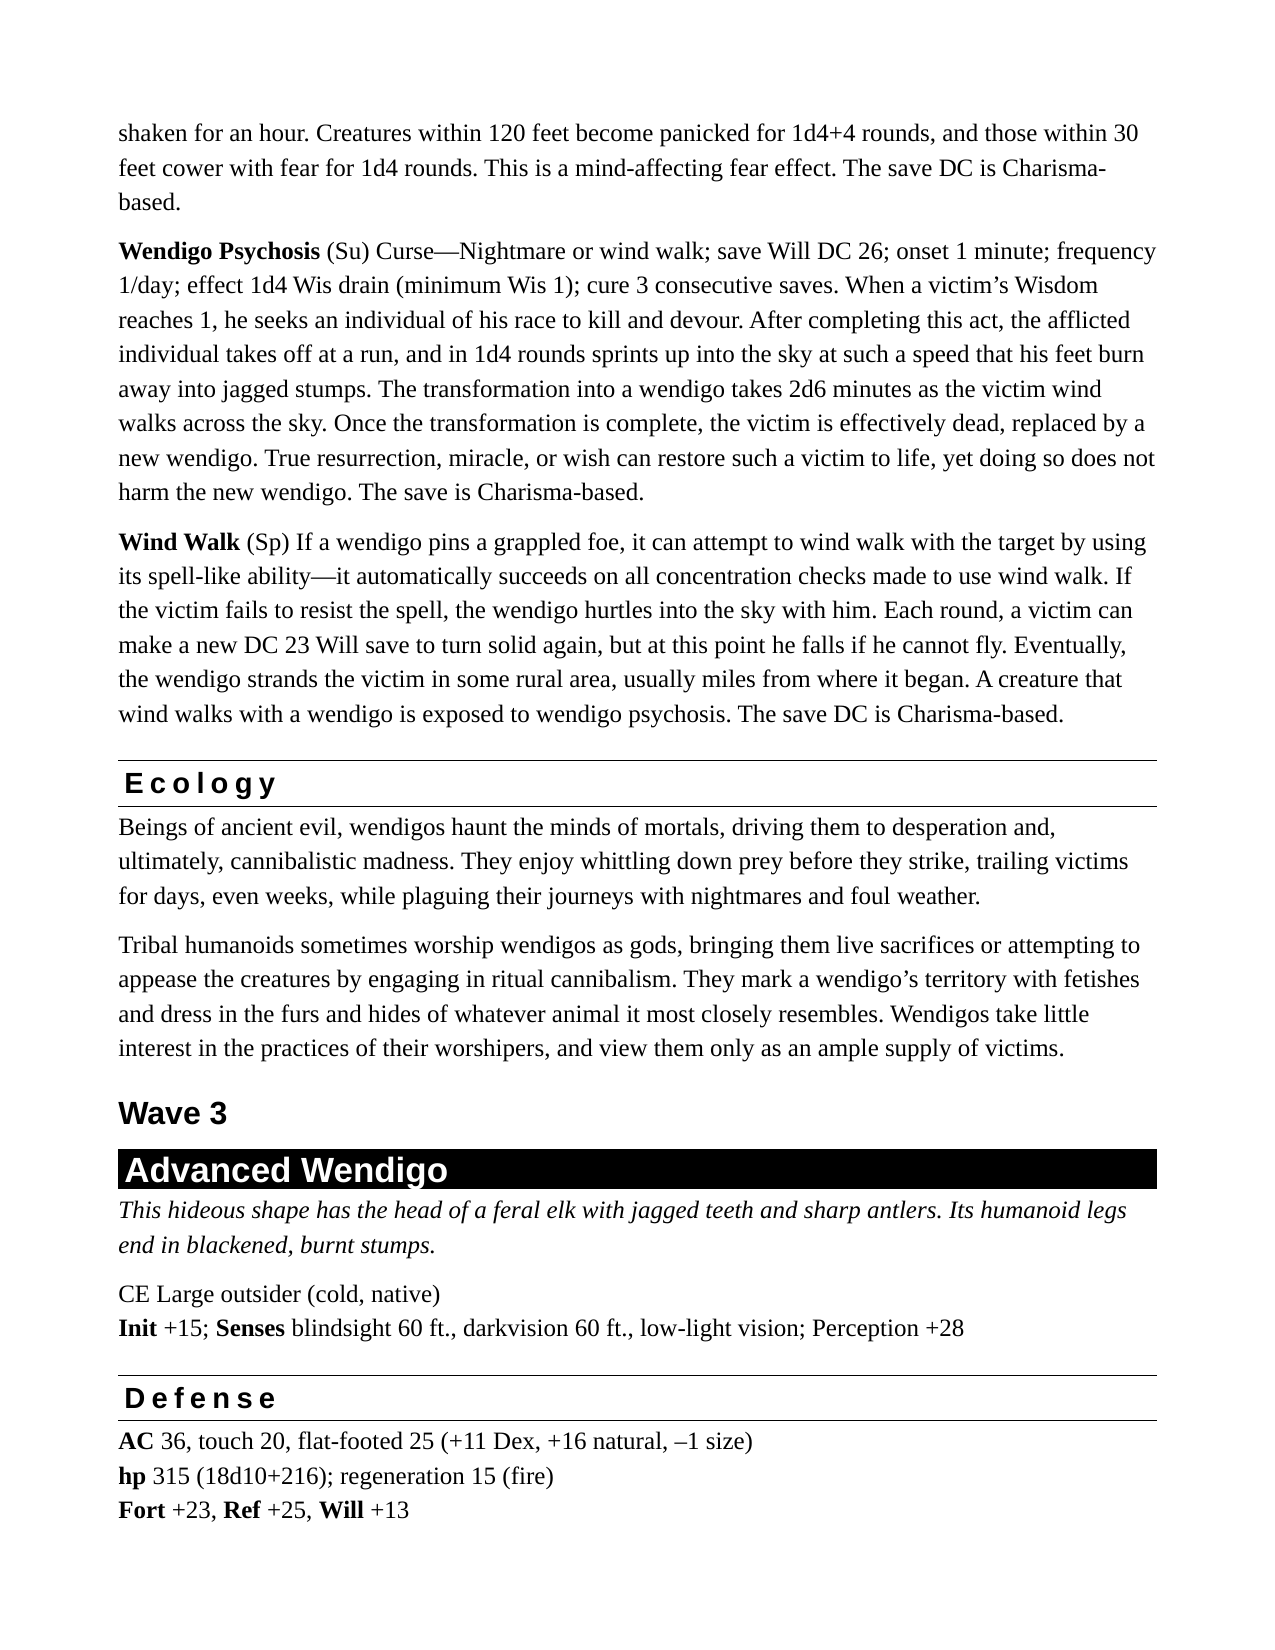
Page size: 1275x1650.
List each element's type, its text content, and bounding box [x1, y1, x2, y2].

text Tribal humanoids sometimes worship wendigos as gods, bringing them live sacrifices or attempting to appease the creatures by engaging in ritual cannibalism. They mark a wendigo’s territory with fetishes and dress in the furs and hides of whatever animal it most closely resembles. Wendigos take little interest in the practices of their worshipers, and view them only as an ample supply of victims. [118, 930, 1157, 1062]
subtitle Wave 3 [118, 1094, 1157, 1131]
text Wind Walk (Sp) If a wendigo pins a grappled foe, it can attempt to wind walk with the target by using its spell-like ability—it automatically succeeds on all concentration checks made to use wind walk. If the victim fails to resist the spell, the wendigo hurtles into the sky with him. Each round, a victim can make a new DC 23 Will save to turn solid again, but at this point he falls if he cannot fly. Eventually, the wendigo strands the victim in some rural area, usually miles from where it began. A creature that wind walks with a wendigo is exposed to wendigo psychosis. The save DC is Charisma-based. [118, 527, 1157, 728]
text Wendigo Psychosis (Su) Curse—Nightmare or wind walk; save Will DC 26; onset 1 minute; frequency 1/day; effect 1d4 Wis drain (minimum Wis 1); cure 3 consecutive saves. When a victim’s Wisdom reaches 1, he seeks an individual of his race to kill and devour. After completing this act, the afflicted individual takes off at a run, and in 1d4 rounds sprints up into the sky at such a speed that his feet burn away into jagged stumps. The transformation into a wendigo takes 2d6 minutes as the victim wind walks across the sky. Once the transformation is complete, the victim is effectively dead, replaced by a new wendigo. True resurrection, miracle, or wish can restore such a victim to life, yet doing so does not harm the new wendigo. The save is Charisma-based. [118, 236, 1157, 506]
text Beings of ancient evil, wendigos haunt the minds of mortals, driving them to desperation and, ultimately, cannibalistic madness. They enjoy whittling down prey before they strike, trailing victims for days, even weeks, while plaguing their journeys with nightmares and foul weather. [118, 812, 1157, 909]
subtitle Ecology [118, 761, 1157, 806]
subtitle Advanced Wendigo [118, 1149, 1157, 1189]
subtitle Defense [118, 1376, 1157, 1420]
text AC 36, touch 20, flat-footed 25 (+11 Dex, +16 natural, –1 size) hp 315 (18d10+216); regeneration 15 (fire) Fort +23, Ref +25, Will +13 [118, 1426, 1157, 1524]
text shaken for an hour. Creatures within 120 feet become panicked for 1d4+4 rounds, and those within 30 feet cower with fear for 1d4 rounds. This is a mind-affecting fear effect. The save DC is Charisma-based. [118, 118, 1157, 216]
text This hideous shape has the head of a feral elk with jagged teeth and sharp antlers. Its humanoid legs end in blackened, burnt stumps. [118, 1196, 1157, 1259]
text CE Large outsider (cold, native) Init +15; Senses blindsight 60 ft., darkvision 60 ft., low-light vision; Perception +28 [118, 1279, 1157, 1342]
